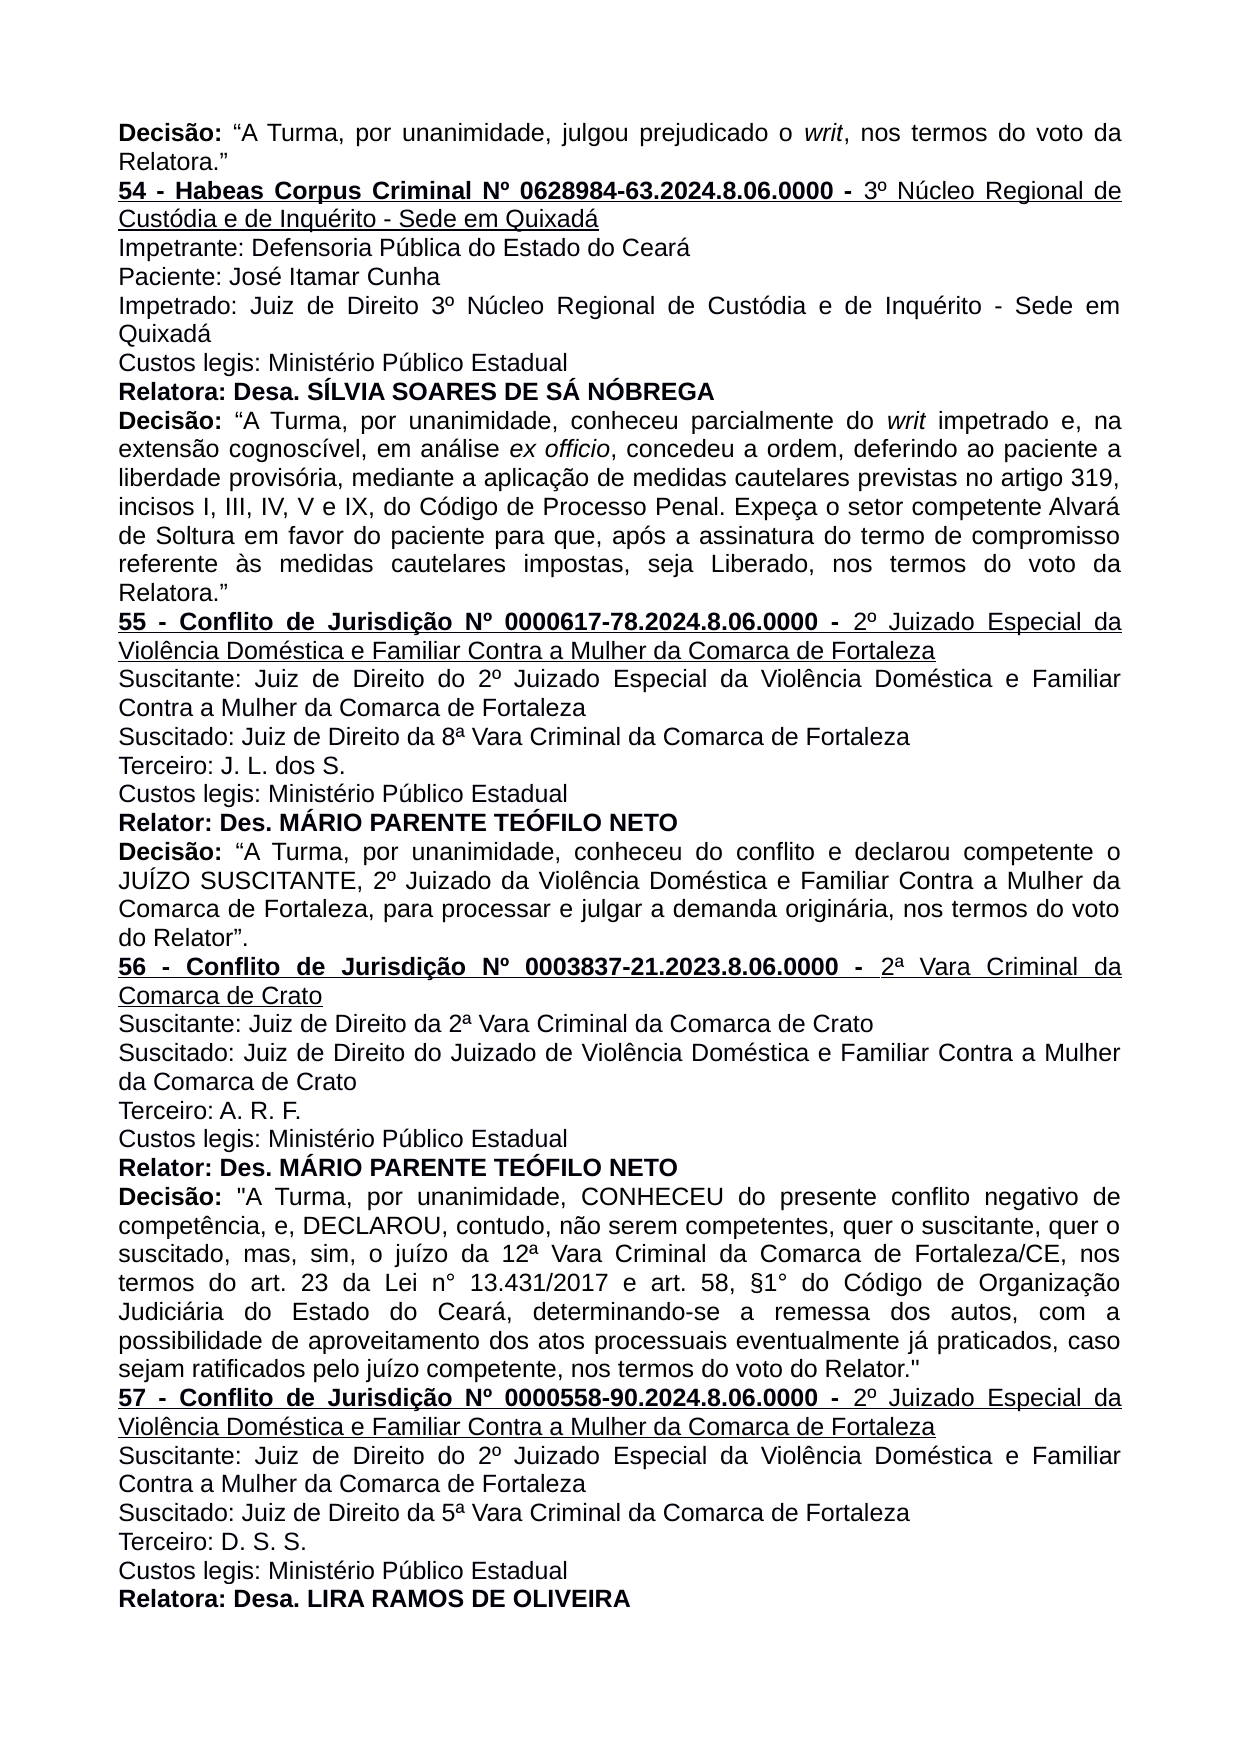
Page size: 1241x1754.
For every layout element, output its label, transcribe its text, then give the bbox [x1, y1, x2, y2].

text 56 - Conflito de Jurisdição Nº 0003837-21.2023.8.06.0000 - 2ª Vara Criminal da [118, 952, 1122, 977]
text Custódia e de Inquérito - Sede em Quixadá [118, 202, 1122, 233]
text Decisão: “A Turma, por unanimidade, conheceu parcialmente do writ impetrado e, na extensão cognoscível, em análise ex officio, concedeu a ordem, deferindo ao paciente a liberdade provisória, mediante a aplicação de medidas cautelares previstas no artigo 319, incisos I, III, IV, V e IX, do Código de Processo Penal. Expeça o setor competente Alvará de Soltura em favor do paciente para que, após a assinatura do termo de compromisso referente às medidas cautelares impostas, seja Liberado, nos termos do voto da Relatora.” [118, 406, 1122, 607]
text 54 - Habeas Corpus Criminal Nº 0628984-63.2024.8.06.0000 - 3º Núcleo Regional de [118, 176, 1122, 201]
text Paciente: José Itamar Cunha [118, 262, 1122, 291]
text Decisão: “A Turma, por unanimidade, julgou prejudicado o writ, nos termos do voto da Relatora.” [118, 118, 1122, 176]
text Custos legis: Ministério Público Estadual [118, 348, 1122, 377]
text Suscitante: Juiz de Direito do 2º Juizado Especial da Violência Doméstica e Familiar Contra a Mulher da Comarca de Fortaleza [118, 664, 1122, 722]
text Comarca de Crato [118, 978, 1122, 1009]
text Relatora: Desa. LIRA RAMOS DE OLIVEIRA [118, 1584, 1122, 1613]
text Terceiro: D. S. S. [118, 1527, 1122, 1556]
text Custos legis: Ministério Público Estadual [118, 779, 1122, 808]
text Terceiro: J. L. dos S. [118, 751, 1122, 779]
text Relator: Des. MÁRIO PARENTE TEÓFILO NETO [118, 1153, 1122, 1182]
text Custos legis: Ministério Público Estadual [118, 1124, 1122, 1153]
text Custos legis: Ministério Público Estadual [118, 1556, 1122, 1584]
text Relator: Des. MÁRIO PARENTE TEÓFILO NETO [118, 808, 1122, 837]
text Suscitado: Juiz de Direito do Juizado de Violência Doméstica e Familiar Contra a Mulher da Comarca de Crato [118, 1038, 1122, 1096]
text Suscitante: Juiz de Direito da 2ª Vara Criminal da Comarca de Crato [118, 1009, 1122, 1038]
text Terceiro: A. R. F. [118, 1096, 1122, 1124]
text Violência Doméstica e Familiar Contra a Mulher da Comarca de Fortaleza [118, 633, 1122, 664]
text Suscitante: Juiz de Direito do 2º Juizado Especial da Violência Doméstica e Familiar Contra a Mulher da Comarca de Fortaleza [118, 1441, 1122, 1498]
text Suscitado: Juiz de Direito da 8ª Vara Criminal da Comarca de Fortaleza [118, 722, 1122, 751]
text Decisão: "A Turma, por unanimidade, CONHECEU do presente conflito negativo de competência, e, DECLAROU, contudo, não serem competentes, quer o suscitante, quer o suscitado, mas, sim, o juízo da 12ª Vara Criminal da Comarca de Fortaleza/CE, nos termos do art. 23 da Lei n° 13.431/2017 e art. 58, §1° do Código de Organização Judiciária do Estado do Ceará, determinando-se a remessa dos autos, com a possibilidade de aproveitamento dos atos processuais eventualmente já praticados, caso sejam ratificados pelo juízo competente, nos termos do voto do Relator." [118, 1182, 1122, 1383]
text Decisão: “A Turma, por unanimidade, conheceu do conflito e declarou competente o JUÍZO SUSCITANTE, 2º Juizado da Violência Doméstica e Familiar Contra a Mulher da Comarca de Fortaleza, para processar e julgar a demanda originária, nos termos do voto do Relator”. [118, 837, 1122, 952]
text 57 - Conflito de Jurisdição Nº 0000558-90.2024.8.06.0000 - 2º Juizado Especial da [118, 1383, 1122, 1408]
text Suscitado: Juiz de Direito da 5ª Vara Criminal da Comarca de Fortaleza [118, 1498, 1122, 1527]
text Violência Doméstica e Familiar Contra a Mulher da Comarca de Fortaleza [118, 1409, 1122, 1441]
text Impetrante: Defensoria Pública do Estado do Ceará [118, 233, 1122, 262]
text Impetrado: Juiz de Direito 3º Núcleo Regional de Custódia e de Inquérito - Sede em Quixadá [118, 291, 1122, 348]
text 55 - Conflito de Jurisdição Nº 0000617-78.2024.8.06.0000 - 2º Juizado Especial da [118, 607, 1122, 632]
text Relatora: Desa. SÍLVIA SOARES DE SÁ NÓBREGA [118, 377, 1122, 406]
